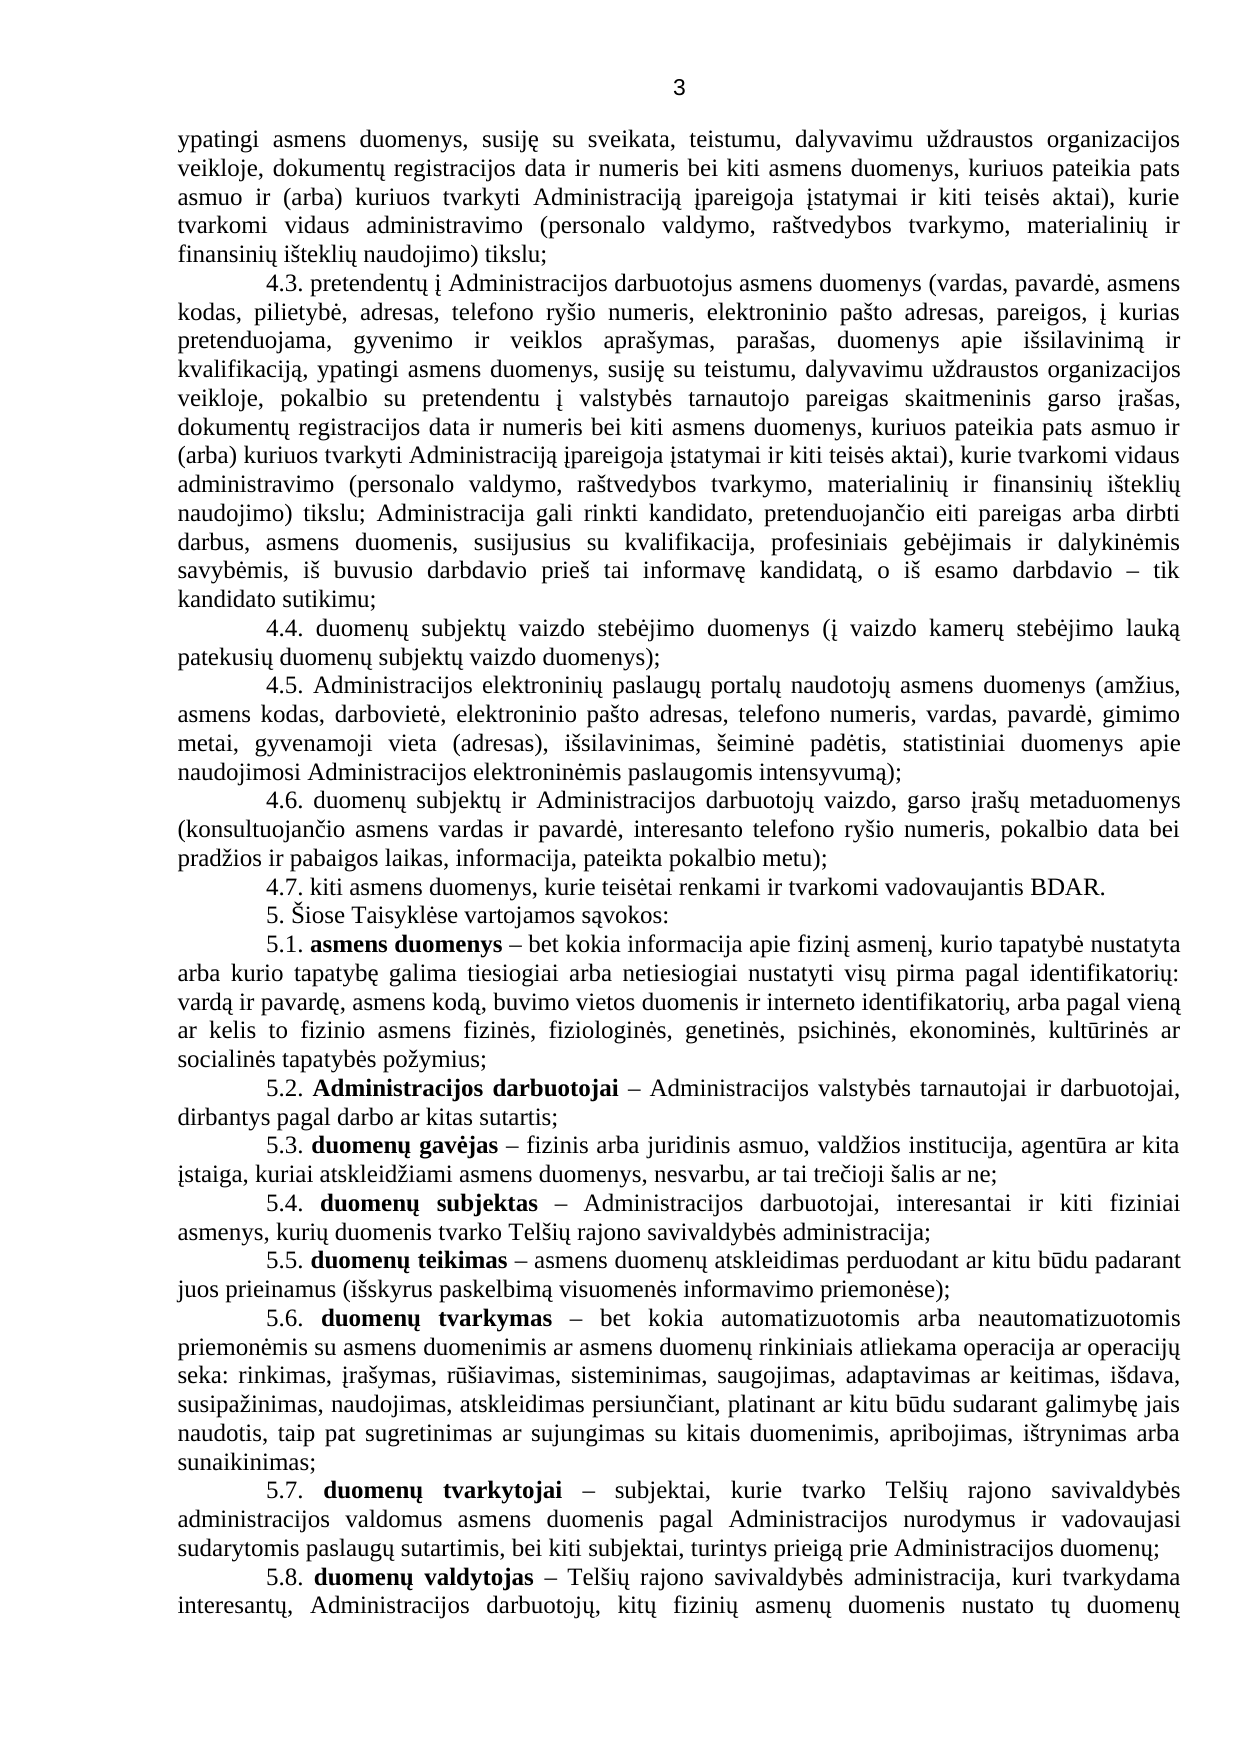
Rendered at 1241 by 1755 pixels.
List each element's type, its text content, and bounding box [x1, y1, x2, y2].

text 5.3. duomenų gavėjas – fizinis arba juridinis asmuo, valdžios institucija, agentūra ar kita įstaiga, kuriai atskleidžiami asmens duomenys, nesvarbu, ar tai trečioji šalis ar ne; [177, 1131, 1181, 1188]
text 5.8. duomenų valdytojas – Telšių rajono savivaldybės administracija, kuri tvarkydama interesantų, Administracijos darbuotojų, kitų fizinių asmenų duomenis nustato tų duomenų [177, 1562, 1181, 1619]
text 5.4. duomenų subjektas – Administracijos darbuotojai, interesantai ir kiti fiziniai asmenys, kurių duomenis tvarko Telšių rajono savivaldybės administracija; [177, 1188, 1181, 1246]
text 5.5. duomenų teikimas – asmens duomenų atskleidimas perduodant ar kitu būdu padarant juos prieinamus (išskyrus paskelbimą visuomenės informavimo priemonėse); [177, 1246, 1181, 1303]
text 5.6. duomenų tvarkymas – bet kokia automatizuotomis arba neautomatizuotomis priemonėmis su asmens duomenimis ar asmens duomenų rinkiniais atliekama operacija ar operacijų seka: rinkimas, įrašymas, rūšiavimas, sisteminimas, saugojimas, adaptavimas ar keitimas, išdava, susipažinimas, naudojimas, atskleidimas persiunčiant, platinant ar kitu būdu sudarant galimybę jais naudotis, taip pat sugretinimas ar sujungimas su kitais duomenimis, apribojimas, ištrynimas arba sunaikinimas; [177, 1303, 1181, 1476]
text 5.1. asmens duomenys – bet kokia informacija apie fizinį asmenį, kurio tapatybė nustatyta arba kurio tapatybę galima tiesiogiai arba netiesiogiai nustatyti visų pirma pagal identifikatorių: vardą ir pavardę, asmens kodą, buvimo vietos duomenis ir interneto identifikatorių, arba pagal vieną ar kelis to fizinio asmens fizinės, fiziologinės, genetinės, psichinės, ekonominės, kultūrinės ar socialinės tapatybės požymius; [177, 929, 1181, 1073]
text 4.3. pretendentų į Administracijos darbuotojus asmens duomenys (vardas, pavardė, asmens kodas, pilietybė, adresas, telefono ryšio numeris, elektroninio pašto adresas, pareigos, į kurias pretenduojama, gyvenimo ir veiklos aprašymas, parašas, duomenys apie išsilavinimą ir kvalifikaciją, ypatingi asmens duomenys, susiję su teistumu, dalyvavimu uždraustos organizacijos veikloje, pokalbio su pretendentu į valstybės tarnautojo pareigas skaitmeninis garso įrašas, dokumentų registracijos data ir numeris bei kiti asmens duomenys, kuriuos pateikia pats asmuo ir (arba) kuriuos tvarkyti Administraciją įpareigoja įstatymai ir kiti teisės aktai), kurie tvarkomi vidaus administravimo (personalo valdymo, raštvedybos tvarkymo, materialinių ir finansinių išteklių naudojimo) tikslu; Administracija gali rinkti kandidato, pretenduojančio eiti pareigas arba dirbti darbus, asmens duomenis, susijusius su kvalifikacija, profesiniais gebėjimais ir dalykinėmis savybėmis, iš buvusio darbdavio prieš tai informavę kandidatą, o iš esamo darbdavio – tik kandidato sutikimu; [177, 268, 1181, 613]
text 5.2. Administracijos darbuotojai – Administracijos valstybės tarnautojai ir darbuotojai, dirbantys pagal darbo ar kitas sutartis; [177, 1073, 1181, 1131]
text 4.4. duomenų subjektų vaizdo stebėjimo duomenys (į vaizdo kamerų stebėjimo lauką patekusių duomenų subjektų vaizdo duomenys); [177, 613, 1181, 671]
text 5.7. duomenų tvarkytojai – subjektai, kurie tvarko Telšių rajono savivaldybės administracijos valdomus asmens duomenis pagal Administracijos nurodymus ir vadovaujasi sudarytomis paslaugų sutartimis, bei kiti subjektai, turintys prieigą prie Administracijos duomenų; [177, 1476, 1181, 1562]
text ypatingi asmens duomenys, susiję su sveikata, teistumu, dalyvavimu uždraustos organizacijos veikloje, dokumentų registracijos data ir numeris bei kiti asmens duomenys, kuriuos pateikia pats asmuo ir (arba) kuriuos tvarkyti Administraciją įpareigoja įstatymai ir kiti teisės aktai), kurie tvarkomi vidaus administravimo (personalo valdymo, raštvedybos tvarkymo, materialinių ir finansinių išteklių naudojimo) tikslu; [177, 124, 1181, 268]
text 4.6. duomenų subjektų ir Administracijos darbuotojų vaizdo, garso įrašų metaduomenys (konsultuojančio asmens vardas ir pavardė, interesanto telefono ryšio numeris, pokalbio data bei pradžios ir pabaigos laikas, informacija, pateikta pokalbio metu); [177, 786, 1181, 872]
text 4.7. kiti asmens duomenys, kurie teisėtai renkami ir tvarkomi vadovaujantis BDAR. [177, 872, 1181, 901]
text 4.5. Administracijos elektroninių paslaugų portalų naudotojų asmens duomenys (amžius, asmens kodas, darbovietė, elektroninio pašto adresas, telefono numeris, vardas, pavardė, gimimo metai, gyvenamoji vieta (adresas), išsilavinimas, šeiminė padėtis, statistiniai duomenys apie naudojimosi Administracijos elektroninėmis paslaugomis intensyvumą); [177, 671, 1181, 786]
text 5. Šiose Taisyklėse vartojamos sąvokos: [177, 901, 1181, 929]
